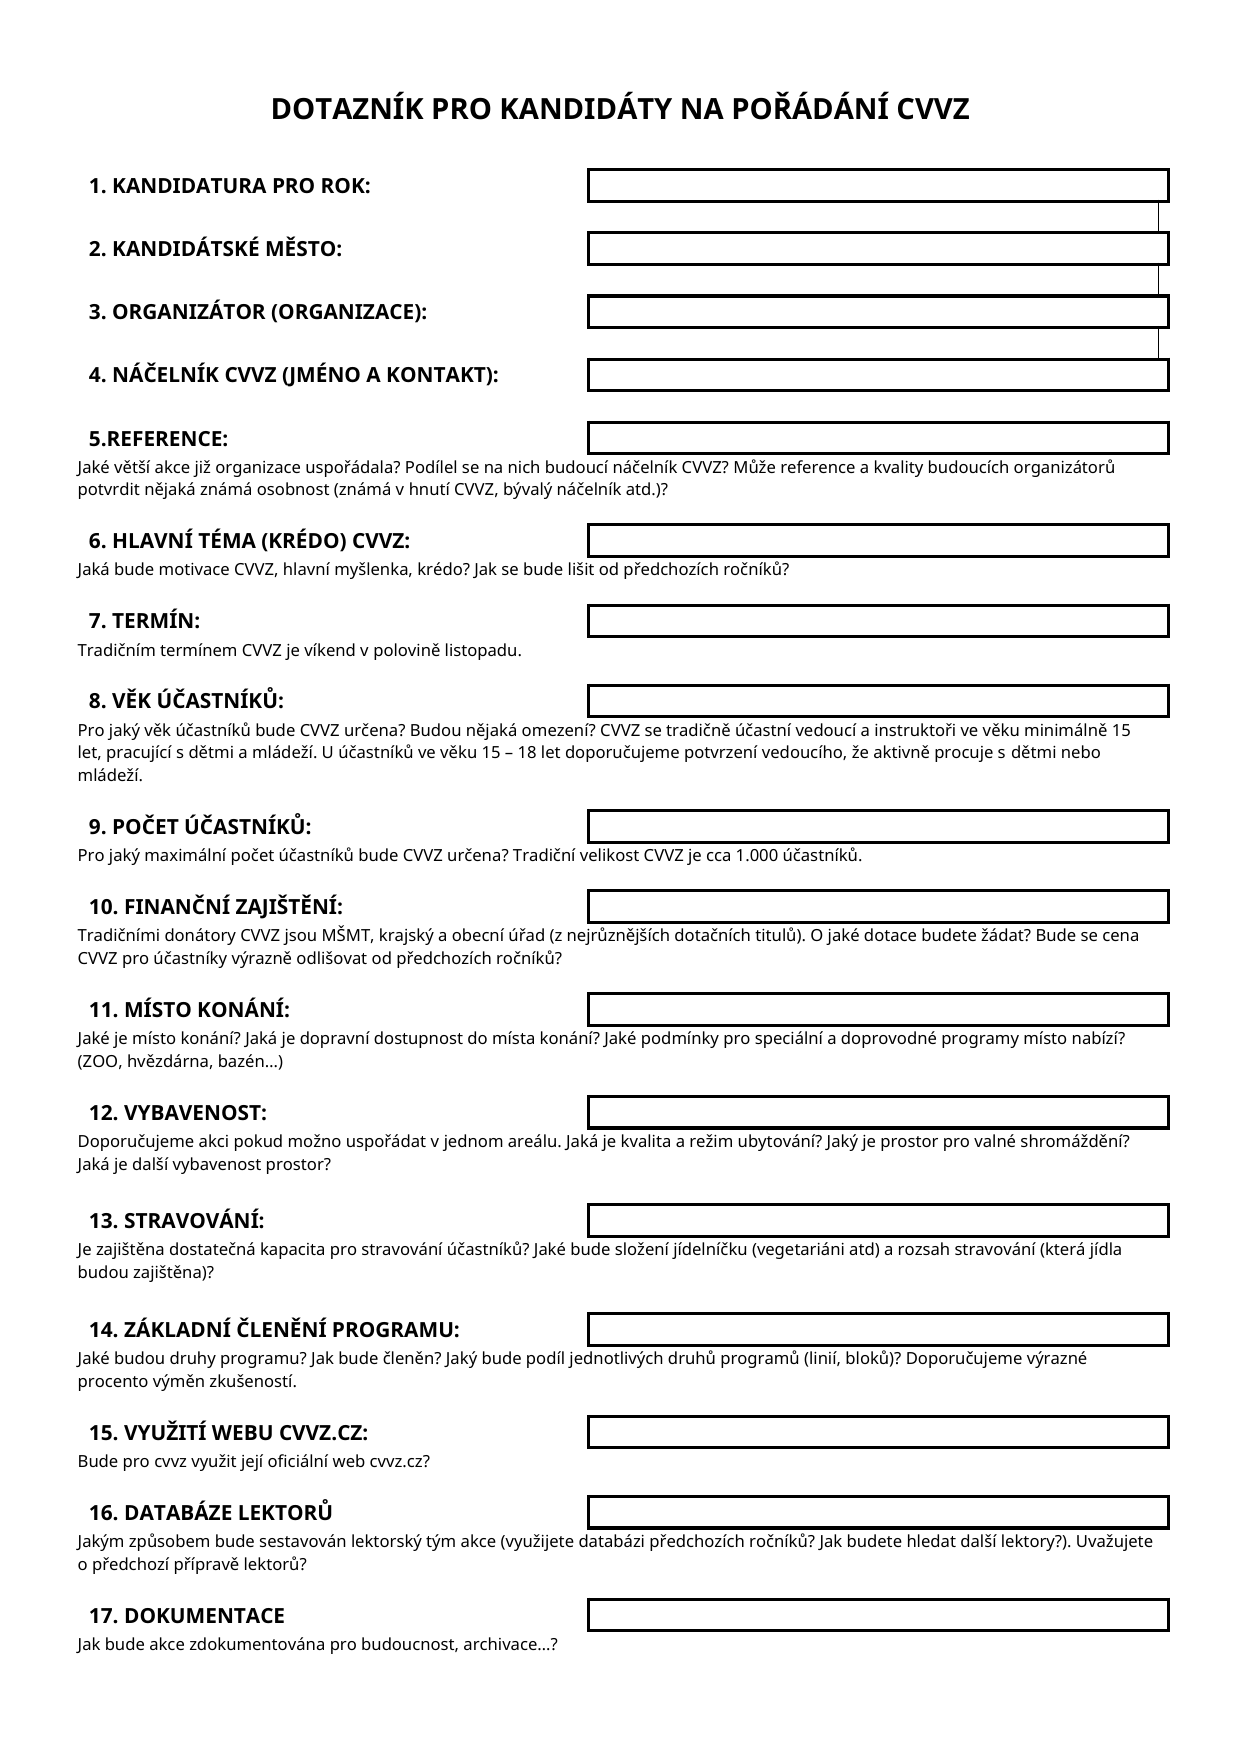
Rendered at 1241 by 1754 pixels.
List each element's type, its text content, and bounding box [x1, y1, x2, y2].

table_cell [1159, 266, 1168, 294]
table_cell 4. Náčelník CVVZ (jméno a kontakt): [78, 358, 587, 389]
table_cell Jaké větší akce již organizace uspořádala? Podílel se na nich budoucí náčelník CVVZ? Může reference a kvality budoucích organizátorů potvrdit nějaká známá osobnost (známá v hnutí CVVZ, bývalý náčelník atd.)? [78, 452, 1156, 523]
table_cell Tradičním termínem CVVZ je víkend v polovině listopadu. [78, 635, 1156, 683]
table_cell [78, 326, 1158, 357]
table_cell [590, 1418, 1167, 1446]
table_cell [590, 1315, 1167, 1343]
table_cell [590, 361, 1167, 389]
table_cell [1162, 1449, 1168, 1495]
table_cell [590, 892, 1167, 921]
table_cell [1156, 558, 1162, 603]
table_cell [590, 687, 1167, 715]
table_cell [1162, 1238, 1168, 1312]
table_cell Doporučujeme akci pokud možno uspořádat v jednom areálu. Jaká je kvalita a režim ubytování? Jaký je prostor pro valné shromáždění? Jaká je další vybavenost prostor? [78, 1126, 1156, 1203]
table_cell [590, 424, 1167, 452]
table_cell [1162, 558, 1168, 603]
table_cell [78, 200, 1158, 231]
table_cell 9. Počet účastníků: [78, 809, 587, 841]
table_cell [1156, 1449, 1162, 1495]
table_cell Pro jaký věk účastníků bude CVVZ určena? Budou nějaká omezení? CVVZ se tradičně účastní vedoucí a instruktoři ve věku minimálně 15 let, pracující s dětmi a mládeží. U účastníků ve věku 15 – 18 let doporučujeme potvrzení vedoucího, že aktivně procuje s dětmi nebo mládeží. [78, 715, 1156, 809]
table_cell [1156, 1238, 1162, 1312]
table_cell Tradičními donátory CVVZ jsou MŠMT, krajský a obecní úřad (z nejrůznějších dotačních titulů). O jaké dotace budete žádat? Bude se cena CVVZ pro účastníky výrazně odlišovat od předchozích ročníků? [78, 921, 1156, 992]
table_cell 8. Věk účastníků: [78, 684, 587, 715]
table_cell [590, 1601, 1167, 1629]
table_cell [590, 812, 1167, 841]
table_cell [1156, 392, 1162, 421]
table_cell 5.reference: [78, 421, 587, 452]
table_cell [1162, 638, 1168, 683]
table_cell [1162, 1027, 1168, 1095]
table_cell Je zajištěna dostatečná kapacita pro stravování účastníků? Jaké bude složení jídelníčku (vegetariáni atd) a rozsah stravování (která jídla budou zajištěna)? [78, 1235, 1156, 1312]
table_cell [590, 995, 1167, 1023]
table_cell Pro jaký maximální počet účastníků bude CVVZ určena? Tradiční velikost CVVZ je cca 1.000 účastníků. [78, 841, 1156, 889]
table_cell 12. Vybavenost: [78, 1095, 587, 1126]
table_cell [1162, 1530, 1168, 1598]
table_cell 7. Termín: [78, 604, 587, 635]
table_cell [590, 607, 1167, 635]
table_cell Jak bude akce zdokumentována pro budoucnost, archivace…? [78, 1629, 1156, 1661]
table_cell [1162, 392, 1168, 421]
table_cell [1162, 1347, 1168, 1415]
table_cell [1159, 203, 1168, 231]
table_cell [1162, 1632, 1168, 1661]
table_cell 6. Hlavní téma (krédo) CVVZ: [78, 523, 587, 555]
table_cell 11. Místo konání: [78, 992, 587, 1023]
table_cell Jaké je místo konání? Jaká je dopravní dostupnost do místa konání? Jaké podmínky pro speciální a doprovodné programy místo nabízí? (ZOO, hvězdárna, bazén…) [78, 1024, 1156, 1095]
table_cell [1156, 1027, 1162, 1095]
table_cell [1156, 924, 1162, 992]
table_cell [590, 298, 1167, 326]
table_cell Bude pro cvvz využit její oficiální web cvvz.cz? [78, 1446, 1156, 1495]
table_cell Jakým způsobem bude sestavován lektorský tým akce (využijete databázi předchozích ročníků? Jak budete hledat další lektory?). Uvažujete o předchozí přípravě lektorů? [78, 1526, 1156, 1598]
table_cell 14. Základní členění programu: [78, 1312, 587, 1343]
table_cell [1156, 638, 1162, 683]
table_cell [1162, 1130, 1168, 1203]
table_cell [590, 1206, 1167, 1235]
table_cell 16. Databáze lektorů [78, 1495, 587, 1526]
table_cell [78, 389, 1156, 421]
table_cell [1156, 718, 1162, 809]
table_cell 15. Využití webu cvvz.cz: [78, 1415, 587, 1446]
table_cell 13. Stravování: [78, 1203, 587, 1235]
table_cell [1156, 1347, 1162, 1415]
table_cell 2. KANDIDÁTSKÉ MĚSTO: [78, 231, 587, 263]
table_cell [1156, 1632, 1162, 1661]
table_cell 17. Dokumentace [78, 1598, 587, 1629]
table_header [590, 171, 1167, 199]
table_cell [1162, 455, 1168, 523]
table_cell [1162, 844, 1168, 889]
table_cell 10. Finanční zajištění: [78, 889, 587, 921]
text DOTAZNÍK PRO KANDIDÁTY NA POŘÁDÁNÍ CVVZ [89, 89, 1152, 128]
table_cell [590, 526, 1167, 555]
table_header 1. KANDIDATURA PRO ROK: [78, 168, 587, 199]
table_cell [1156, 1130, 1162, 1203]
table_cell [1156, 1530, 1162, 1598]
table_cell Jaká bude motivace CVVZ, hlavní myšlenka, krédo? Jak se bude lišit od předchozích ročníků? [78, 555, 1156, 603]
table_cell Jaké budou druhy programu? Jak bude členěn? Jaký bude podíl jednotlivých druhů programů (linií, bloků)? Doporučujeme výrazné procento výměn zkušeností. [78, 1344, 1156, 1415]
table_cell [1156, 844, 1162, 889]
table_cell [78, 263, 1158, 294]
table_cell 3. Organizátor (organizace): [78, 294, 587, 326]
table_cell [1162, 924, 1168, 992]
table_cell [1156, 455, 1162, 523]
table_cell [1159, 329, 1168, 357]
table_cell [590, 1498, 1167, 1526]
table_cell [590, 234, 1167, 263]
table_cell [1162, 718, 1168, 809]
table_cell [590, 1098, 1167, 1126]
